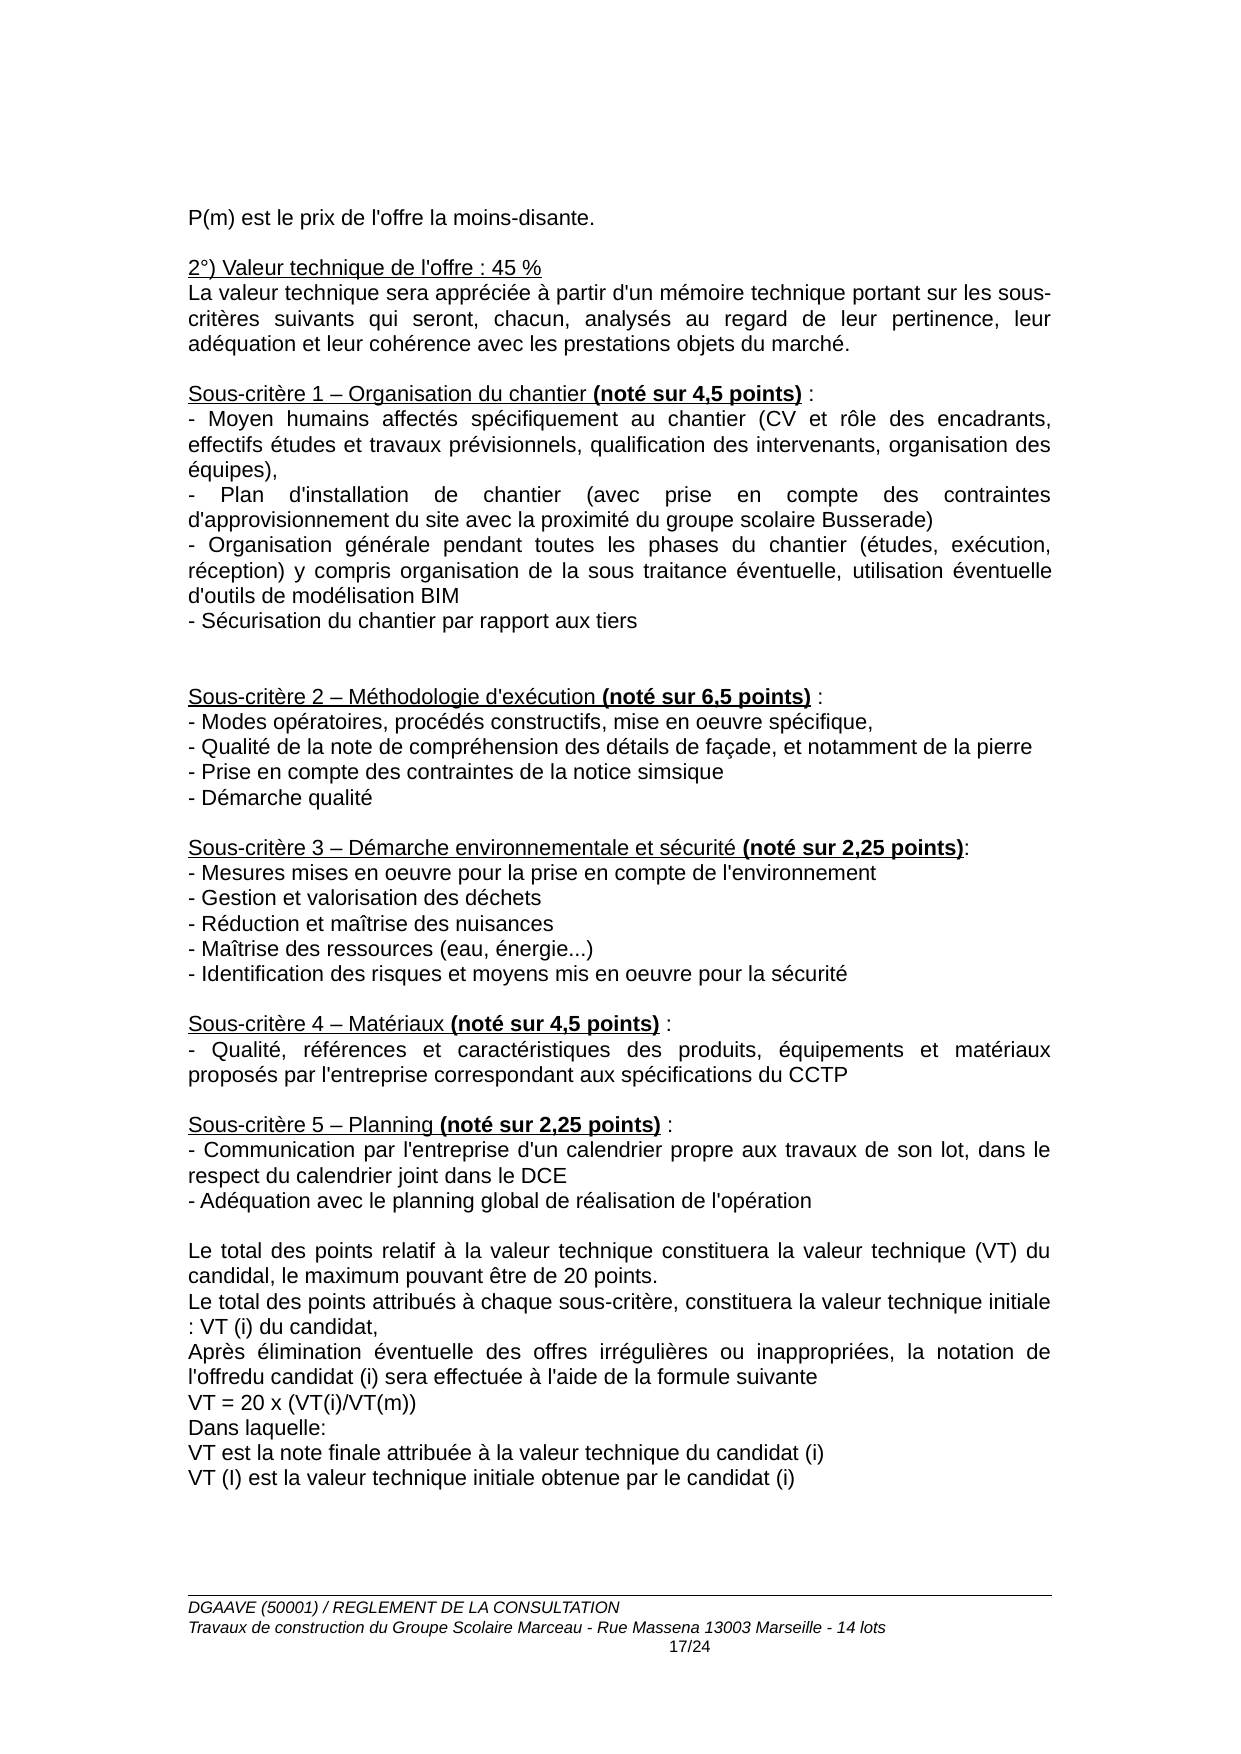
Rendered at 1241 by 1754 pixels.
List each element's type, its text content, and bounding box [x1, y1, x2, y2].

text - Démarche qualité [188, 784, 1052, 809]
text VT est la note finale attribuée à la valeur technique du candidat (i) [188, 1440, 1052, 1465]
text Sous-critère 5 – Planning (noté sur 2,25 points) : [188, 1112, 1052, 1137]
text - Adéquation avec le planning global de réalisation de l'opération [188, 1188, 1052, 1213]
text P(m) est le prix de l'offre la moins-disante. [188, 204, 1052, 230]
text - Moyen humains affectés spécifiquement au chantier (CV et rôle des encadrants, effectifs études et travaux prévisionnels, qualification des intervenants, organisation des équipes), [188, 406, 1052, 482]
text VT = 20 x (VT(i)/VT(m)) [188, 1389, 1052, 1414]
text - Qualité de la note de compréhension des détails de façade, et notamment de la pierre [188, 734, 1052, 759]
text - Plan d'installation de chantier (avec prise en compte des contraintes d'approvisionnement du site avec la proximité du groupe scolaire Busserade) [188, 482, 1052, 532]
text Le total des points relatif à la valeur technique constituera la valeur technique (VT) du candidal, le maximum pouvant être de 20 points. [188, 1238, 1052, 1288]
text - Gestion et valorisation des déchets [188, 885, 1052, 910]
text Sous-critère 3 – Démarche environnementale et sécurité (noté sur 2,25 points): [188, 835, 1052, 860]
text - Modes opératoires, procédés constructifs, mise en oeuvre spécifique, [188, 709, 1052, 734]
text Sous-critère 4 – Matériaux (noté sur 4,5 points) : [188, 1011, 1052, 1036]
text - Prise en compte des contraintes de la notice simsique [188, 759, 1052, 784]
text - Mesures mises en oeuvre pour la prise en compte de l'environnement [188, 860, 1052, 885]
text - Qualité, références et caractéristiques des produits, équipements et matériaux proposés par l'entreprise correspondant aux spécifications du CCTP [188, 1036, 1052, 1087]
text VT (I) est la valeur technique initiale obtenue par le candidat (i) [188, 1465, 1052, 1490]
text - Communication par l'entreprise d'un calendrier propre aux travaux de son lot, dans le respect du calendrier joint dans le DCE [188, 1137, 1052, 1188]
text Sous-critère 2 – Méthodologie d'exécution (noté sur 6,5 points) : [188, 683, 1052, 709]
text Après élimination éventuelle des offres irrégulières ou inappropriées, la notation de l'offredu candidat (i) sera effectuée à l'aide de la formule suivante [188, 1339, 1052, 1389]
text La valeur technique sera appréciée à partir d'un mémoire technique portant sur les sous-critères suivants qui seront, chacun, analysés au regard de leur pertinence, leur adéquation et leur cohérence avec les prestations objets du marché. [188, 280, 1052, 356]
text - Organisation générale pendant toutes les phases du chantier (études, exécution, réception) y compris organisation de la sous traitance éventuelle, utilisation éventuelle d'outils de modélisation BIM [188, 532, 1052, 608]
text Sous-critère 1 – Organisation du chantier (noté sur 4,5 points) : [188, 381, 1052, 406]
text Dans laquelle: [188, 1414, 1052, 1440]
text Le total des points attribués à chaque sous-critère, constituera la valeur technique initiale : VT (i) du candidat, [188, 1288, 1052, 1339]
text 2°) Valeur technique de l'offre : 45 % [188, 255, 1052, 280]
text - Sécurisation du chantier par rapport aux tiers [188, 608, 1052, 633]
text - Maîtrise des ressources (eau, énergie...) [188, 936, 1052, 961]
text - Identification des risques et moyens mis en oeuvre pour la sécurité [188, 961, 1052, 986]
text - Réduction et maîtrise des nuisances [188, 910, 1052, 936]
